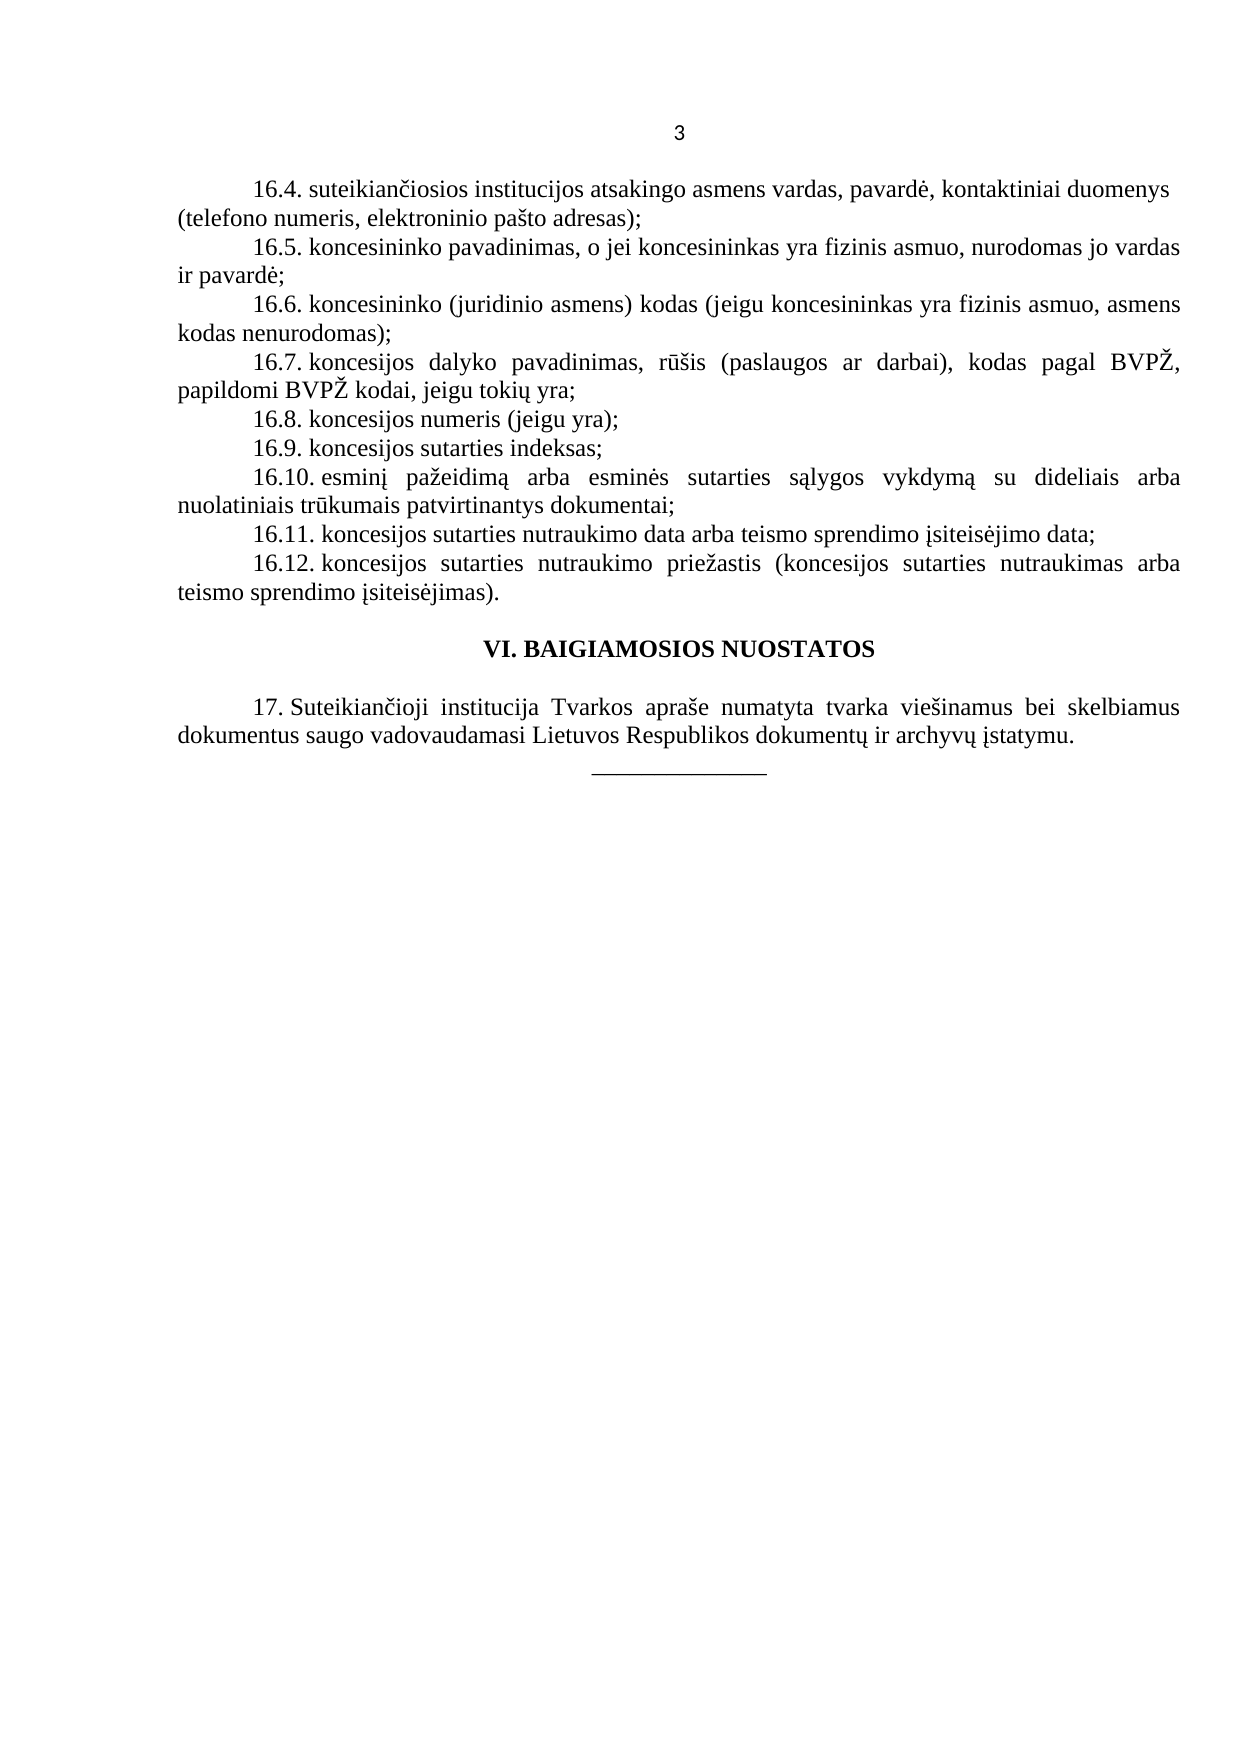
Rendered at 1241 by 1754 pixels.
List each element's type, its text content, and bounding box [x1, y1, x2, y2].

text 16.5. koncesininko pavadinimas, o jei koncesininkas yra fizinis asmuo, nurodomas jo vardas ir pavardė; [177, 232, 1181, 289]
text 16.9. koncesijos sutarties indeksas; [177, 433, 1181, 462]
text 16.10. esminį pažeidimą arba esminės sutarties sąlygos vykdymą su dideliais arba nuolatiniais trūkumais patvirtinantys dokumentai; [177, 462, 1181, 519]
text 16.8. koncesijos numeris (jeigu yra); [177, 404, 1181, 433]
text VI. BAIGIAMOSIOS NUOSTATOS [177, 634, 1181, 663]
text ______________ [177, 749, 1181, 778]
text 16.7. koncesijos dalyko pavadinimas, rūšis (paslaugos ar darbai), kodas pagal BVPŽ, papildomi BVPŽ kodai, jeigu tokių yra; [177, 347, 1181, 404]
text 16.4. suteikiančiosios institucijos atsakingo asmens vardas, pavardė, kontaktiniai duomenys (telefono numeris, elektroninio pašto adresas); [177, 174, 1181, 232]
text 16.6. koncesininko (juridinio asmens) kodas (jeigu koncesininkas yra fizinis asmuo, asmens kodas nenurodomas); [177, 289, 1181, 347]
text 16.12. koncesijos sutarties nutraukimo priežastis (koncesijos sutarties nutraukimas arba teismo sprendimo įsiteisėjimas). [177, 548, 1181, 605]
text 16.11. koncesijos sutarties nutraukimo data arba teismo sprendimo įsiteisėjimo data; [177, 519, 1181, 548]
text 17. Suteikiančioji institucija Tvarkos apraše numatyta tvarka viešinamus bei skelbiamus dokumentus saugo vadovaudamasi Lietuvos Respublikos dokumentų ir archyvų įstatymu. [177, 692, 1181, 749]
